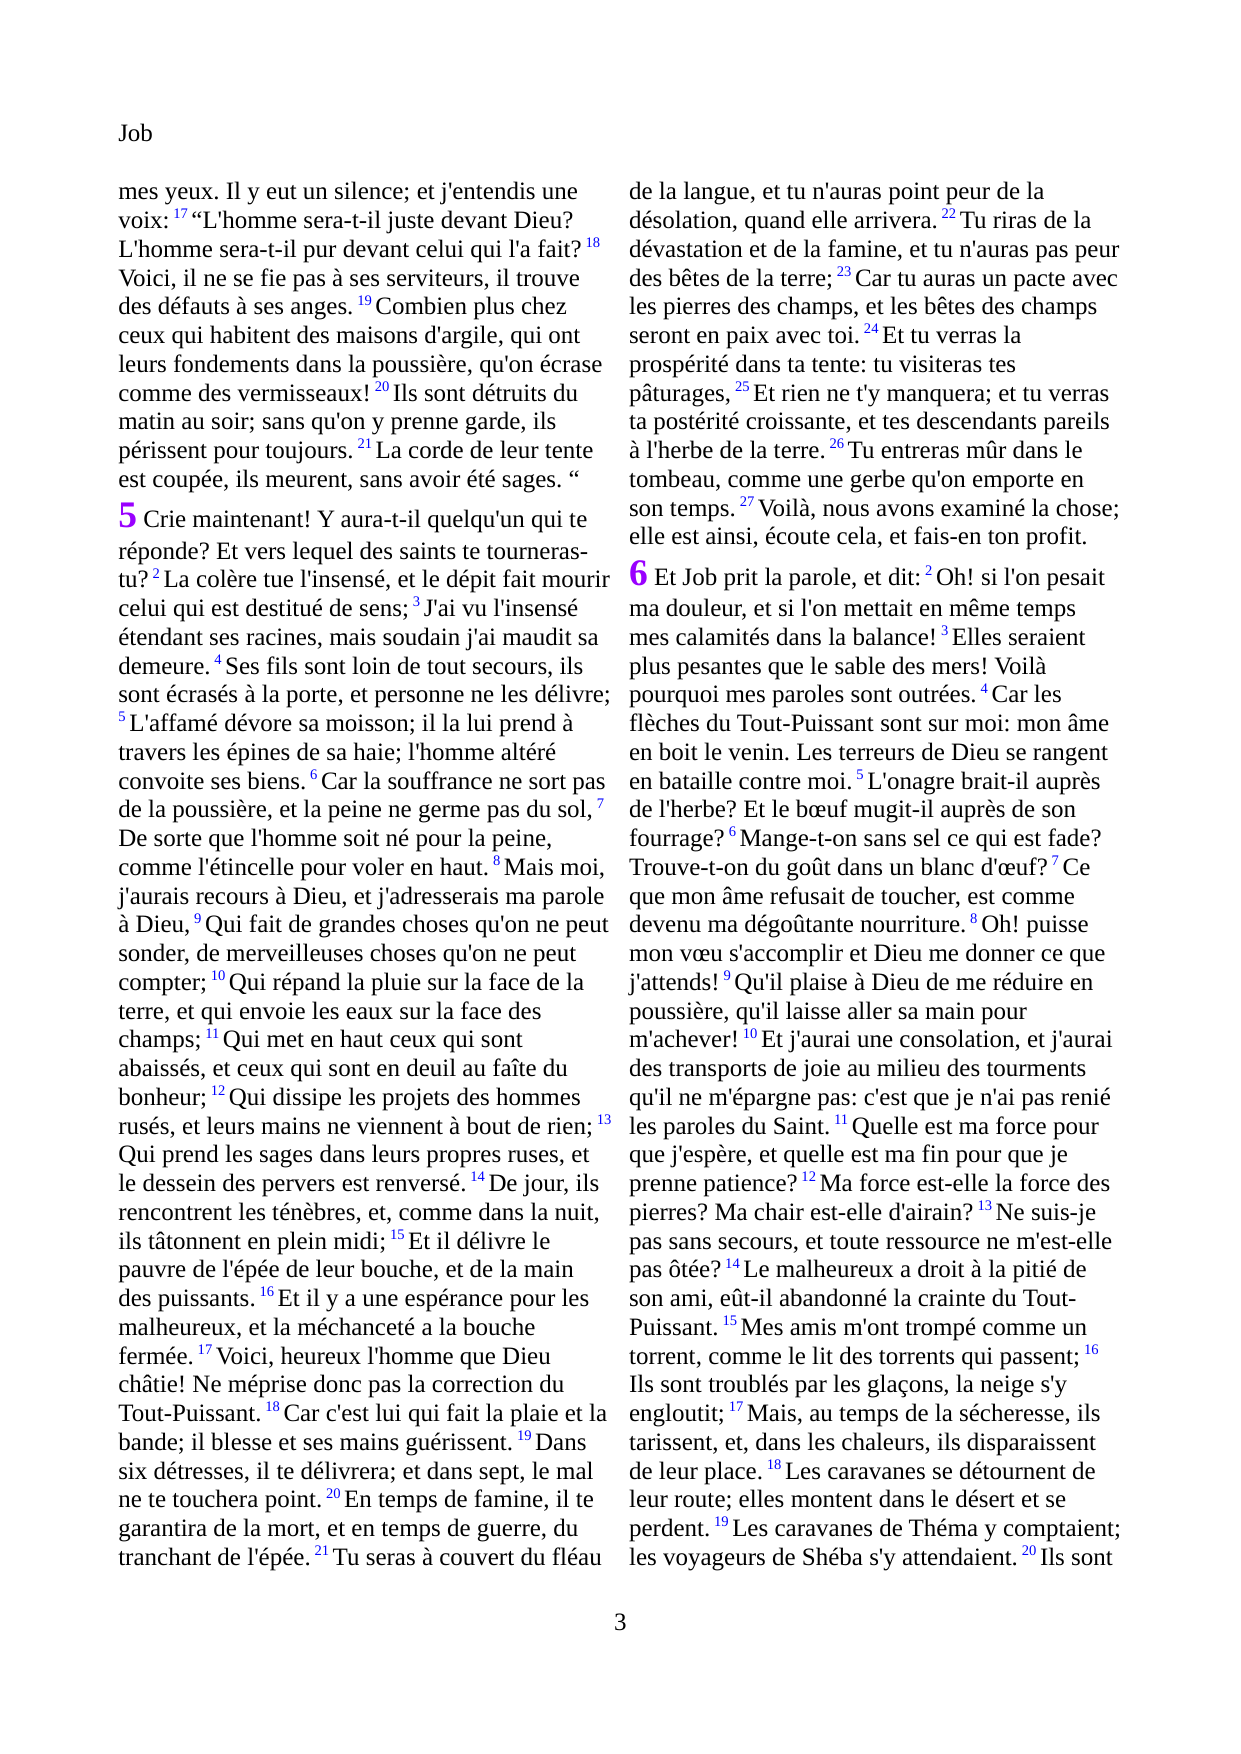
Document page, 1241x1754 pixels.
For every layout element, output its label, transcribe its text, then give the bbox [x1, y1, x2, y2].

text 6 Et Job prit la parole, et dit: 2 Oh! si l'on pesait ma douleur, et si l'on mettait en même temps mes calamités dans la balance! 3 Elles seraient plus pesantes que le sable des mers! Voilà pourquoi mes paroles sont outrées. 4 Car les flèches du Tout-Puissant sont sur moi: mon âme en boit le venin. Les terreurs de Dieu se rangent en bataille contre moi. 5 L'onagre brait-il auprès de l'herbe? Et le bœuf mugit-il auprès de son fourrage? 6 Mange-t-on sans sel ce qui est fade? Trouve-t-on du goût dans un blanc d'œuf? 7 Ce que mon âme refusait de toucher, est comme devenu ma dégoûtante nourriture. 8 Oh! puisse mon vœu s'accomplir et Dieu me donner ce que j'attends! 9 Qu'il plaise à Dieu de me réduire en poussière, qu'il laisse aller sa main pour m'achever! 10 Et j'aurai une consolation, et j'aurai des transports de joie au milieu des tourments qu'il ne m'épargne pas: c'est que je n'ai pas renié les paroles du Saint. 11 Quelle est ma force pour que j'espère, et quelle est ma fin pour que je prenne patience? 12 Ma force est-elle la force des pierres? Ma chair est-elle d'airain? 13 Ne suis-je pas sans secours, et toute ressource ne m'est-elle pas ôtée? 14 Le malheureux a droit à la pitié de son ami, eût-il abandonné la crainte du Tout-Puissant. 15 Mes amis m'ont trompé comme un torrent, comme le lit des torrents qui passent; 16 Ils sont troublés par les glaçons, la neige s'y engloutit; 17 Mais, au temps de la sécheresse, ils tarissent, et, dans les chaleurs, ils disparaissent de leur place. 18 Les caravanes se détournent de leur route; elles montent dans le désert et se perdent. 19 Les caravanes de Théma y comptaient; les voyageurs de Shéba s'y attendaient. 20 Ils sont [629, 550, 1122, 1571]
text mes yeux. Il y eut un silence; et j'entendis une voix: 17 “L'homme sera-t-il juste devant Dieu? L'homme sera-t-il pur devant celui qui l'a fait? 18 Voici, il ne se fie pas à ses serviteurs, il trouve des défauts à ses anges. 19 Combien plus chez ceux qui habitent des maisons d'argile, qui ont leurs fondements dans la poussière, qu'on écrase comme des vermisseaux! 20 Ils sont détruits du matin au soir; sans qu'on y prenne garde, ils périssent pour toujours. 21 La corde de leur tente est coupée, ils meurent, sans avoir été sages. “ [118, 176, 611, 493]
text de la langue, et tu n'auras point peur de la désolation, quand elle arrivera. 22 Tu riras de la dévastation et de la famine, et tu n'auras pas peur des bêtes de la terre; 23 Car tu auras un pacte avec les pierres des champs, et les bêtes des champs seront en paix avec toi. 24 Et tu verras la prospérité dans ta tente: tu visiteras tes pâturages, 25 Et rien ne t'y manquera; et tu verras ta postérité croissante, et tes descendants pareils à l'herbe de la terre. 26 Tu entreras mûr dans le tombeau, comme une gerbe qu'on emporte en son temps. 27 Voilà, nous avons examiné la chose; elle est ainsi, écoute cela, et fais-en ton profit. [629, 176, 1122, 550]
text 5 Crie maintenant! Y aura-t-il quelqu'un qui te réponde? Et vers lequel des saints te tourneras-tu? 2 La colère tue l'insensé, et le dépit fait mourir celui qui est destitué de sens; 3 J'ai vu l'insensé étendant ses racines, mais soudain j'ai maudit sa demeure. 4 Ses fils sont loin de tout secours, ils sont écrasés à la porte, et personne ne les délivre; 5 L'affamé dévore sa moisson; il la lui prend à travers les épines de sa haie; l'homme altéré convoite ses biens. 6 Car la souffrance ne sort pas de la poussière, et la peine ne germe pas du sol, 7 De sorte que l'homme soit né pour la peine, comme l'étincelle pour voler en haut. 8 Mais moi, j'aurais recours à Dieu, et j'adresserais ma parole à Dieu, 9 Qui fait de grandes choses qu'on ne peut sonder, de merveilleuses choses qu'on ne peut compter; 10 Qui répand la pluie sur la face de la terre, et qui envoie les eaux sur la face des champs; 11 Qui met en haut ceux qui sont abaissés, et ceux qui sont en deuil au faîte du bonheur; 12 Qui dissipe les projets des hommes rusés, et leurs mains ne viennent à bout de rien; 13 Qui prend les sages dans leurs propres ruses, et le dessein des pervers est renversé. 14 De jour, ils rencontrent les ténèbres, et, comme dans la nuit, ils tâtonnent en plein midi; 15 Et il délivre le pauvre de l'épée de leur bouche, et de la main des puissants. 16 Et il y a une espérance pour les malheureux, et la méchanceté a la bouche fermée. 17 Voici, heureux l'homme que Dieu châtie! Ne méprise donc pas la correction du Tout-Puissant. 18 Car c'est lui qui fait la plaie et la bande; il blesse et ses mains guérissent. 19 Dans six détresses, il te délivrera; et dans sept, le mal ne te touchera point. 20 En temps de famine, il te garantira de la mort, et en temps de guerre, du tranchant de l'épée. 21 Tu seras à couvert du fléau [118, 493, 611, 1571]
